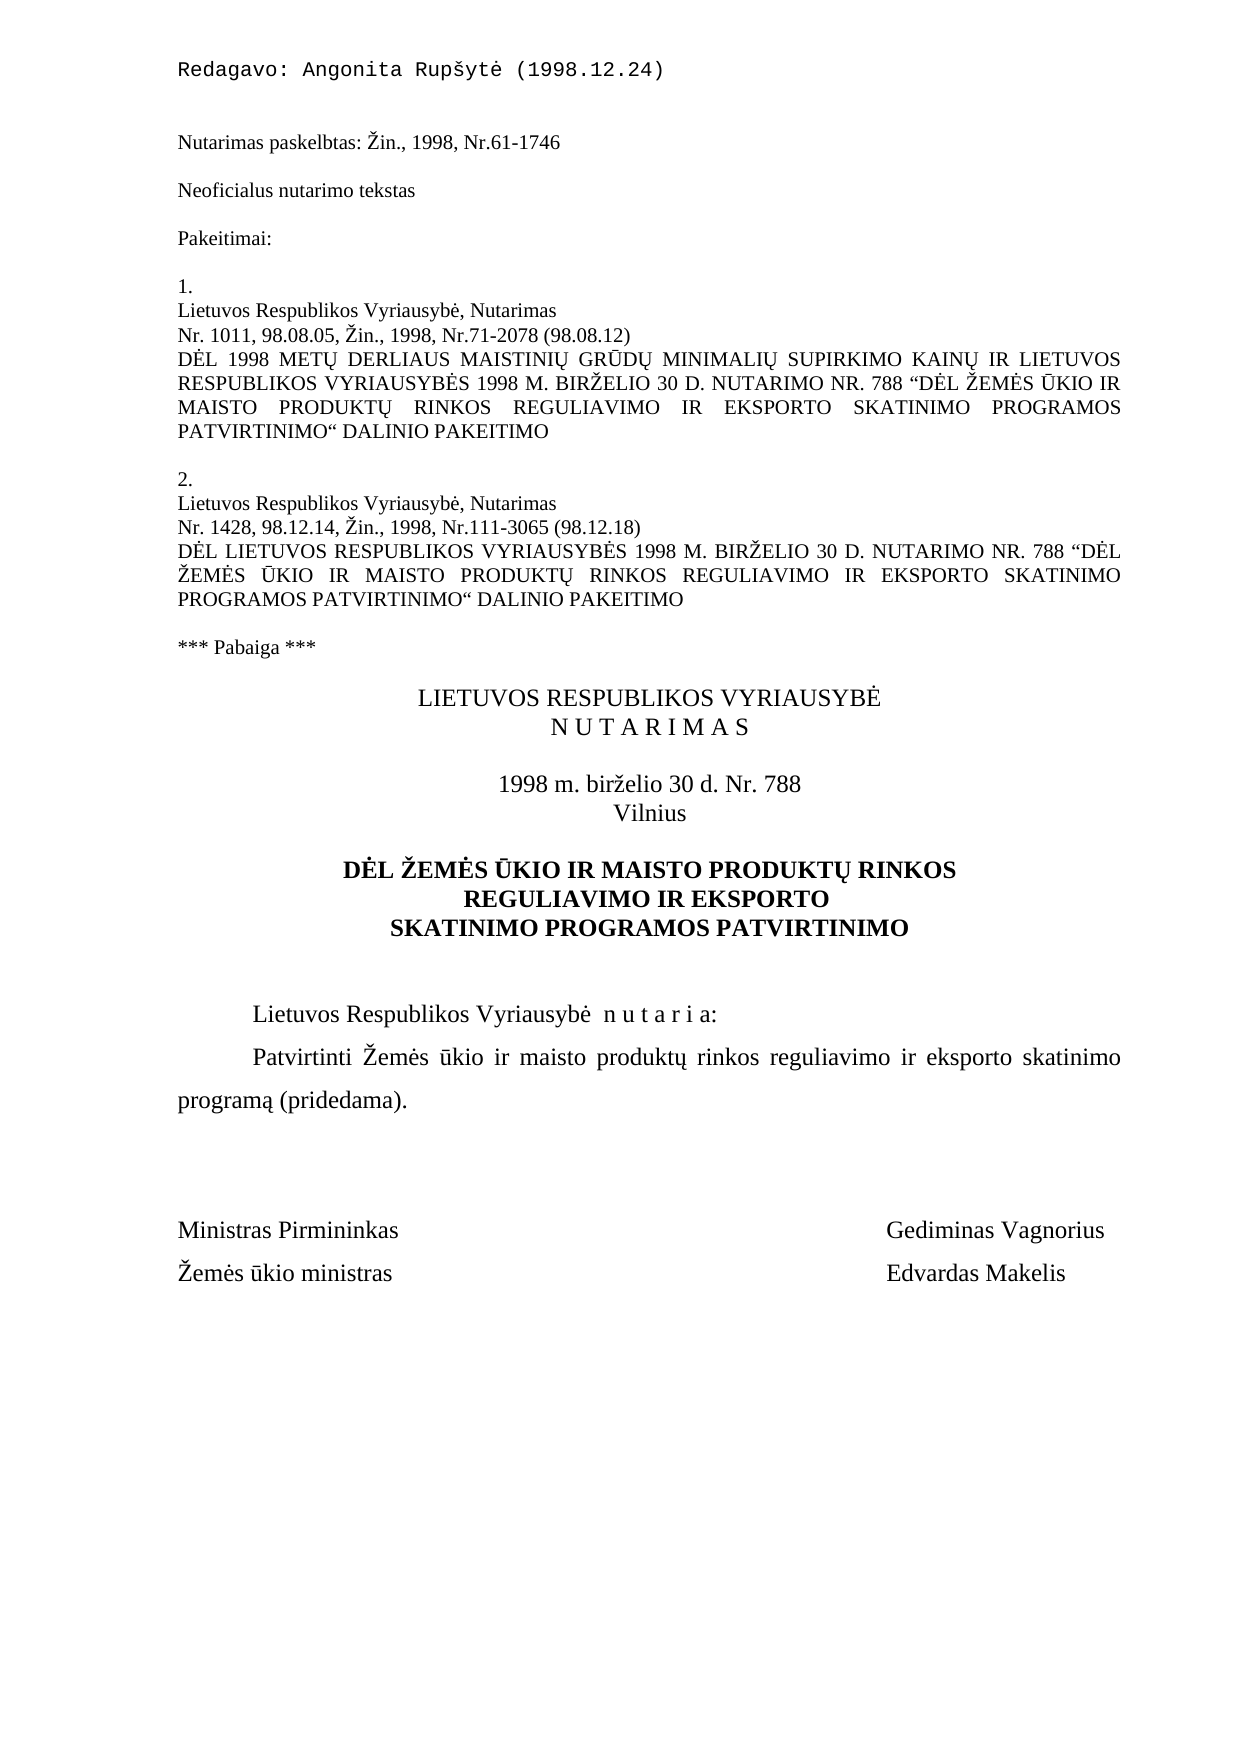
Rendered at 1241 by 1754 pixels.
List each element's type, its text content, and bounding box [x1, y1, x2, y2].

text Patvirtinti Žemės ūkio ir maisto produktų rinkos reguliavimo ir eksporto skatinimo programą (pridedama). [177, 1042, 1122, 1114]
text Žemės ūkio ministras Edvardas Makelis [177, 1258, 1122, 1287]
text DĖL LIETUVOS RESPUBLIKOS VYRIAUSYBĖS 1998 M. BIRŽELIO 30 D. NUTARIMO NR. 788 “DĖL ŽEMĖS ŪKIO IR MAISTO PRODUKTŲ RINKOS REGULIAVIMO IR EKSPORTO SKATINIMO PROGRAMOS PATVIRTINIMO“ DALINIO PAKEITIMO [177, 539, 1122, 611]
text Pakeitimai: [177, 226, 1122, 250]
text LIETUVOS RESPUBLIKOS VYRIAUSYBĖ [177, 683, 1122, 712]
text 1. [177, 274, 1122, 298]
text Nr. 1011, 98.08.05, Žin., 1998, Nr.71-2078 (98.08.12) [177, 322, 1122, 347]
text DĖL 1998 METŲ DERLIAUS MAISTINIŲ GRŪDŲ MINIMALIŲ SUPIRKIMO KAINŲ IR LIETUVOS RESPUBLIKOS VYRIAUSYBĖS 1998 M. BIRŽELIO 30 D. NUTARIMO NR. 788 “DĖL ŽEMĖS ŪKIO IR MAISTO PRODUKTŲ RINKOS REGULIAVIMO IR EKSPORTO SKATINIMO PROGRAMOS PATVIRTINIMO“ DALINIO PAKEITIMO [177, 347, 1122, 443]
text N U T A R I M A S [177, 712, 1122, 741]
text Nutarimas paskelbtas: Žin., 1998, Nr.61-1746 [177, 130, 1122, 154]
text Nr. 1428, 98.12.14, Žin., 1998, Nr.111-3065 (98.12.18) [177, 515, 1122, 539]
text Lietuvos Respublikos Vyriausybė, Nutarimas [177, 298, 1122, 322]
text 1998 m. birželio 30 d. Nr. 788 [177, 769, 1122, 798]
text Lietuvos Respublikos Vyriausybė nutaria: [177, 999, 1122, 1028]
text Vilnius [177, 798, 1122, 827]
text 2. [177, 467, 1122, 491]
text DĖL ŽEMĖS ŪKIO IR MAISTO PRODUKTŲ RINKOS REGULIAVIMO IR EKSPORTO SKATINIMO PROGRAMOS PATVIRTINIMO [281, 856, 1019, 942]
text Redagavo: Angonita Rupšytė (1998.12.24) [177, 59, 1122, 83]
text Ministras Pirmininkas Gediminas Vagnorius [177, 1215, 1122, 1244]
text Neoficialus nutarimo tekstas [177, 178, 1122, 202]
text Lietuvos Respublikos Vyriausybė, Nutarimas [177, 491, 1122, 515]
text *** Pabaiga *** [177, 635, 1122, 659]
